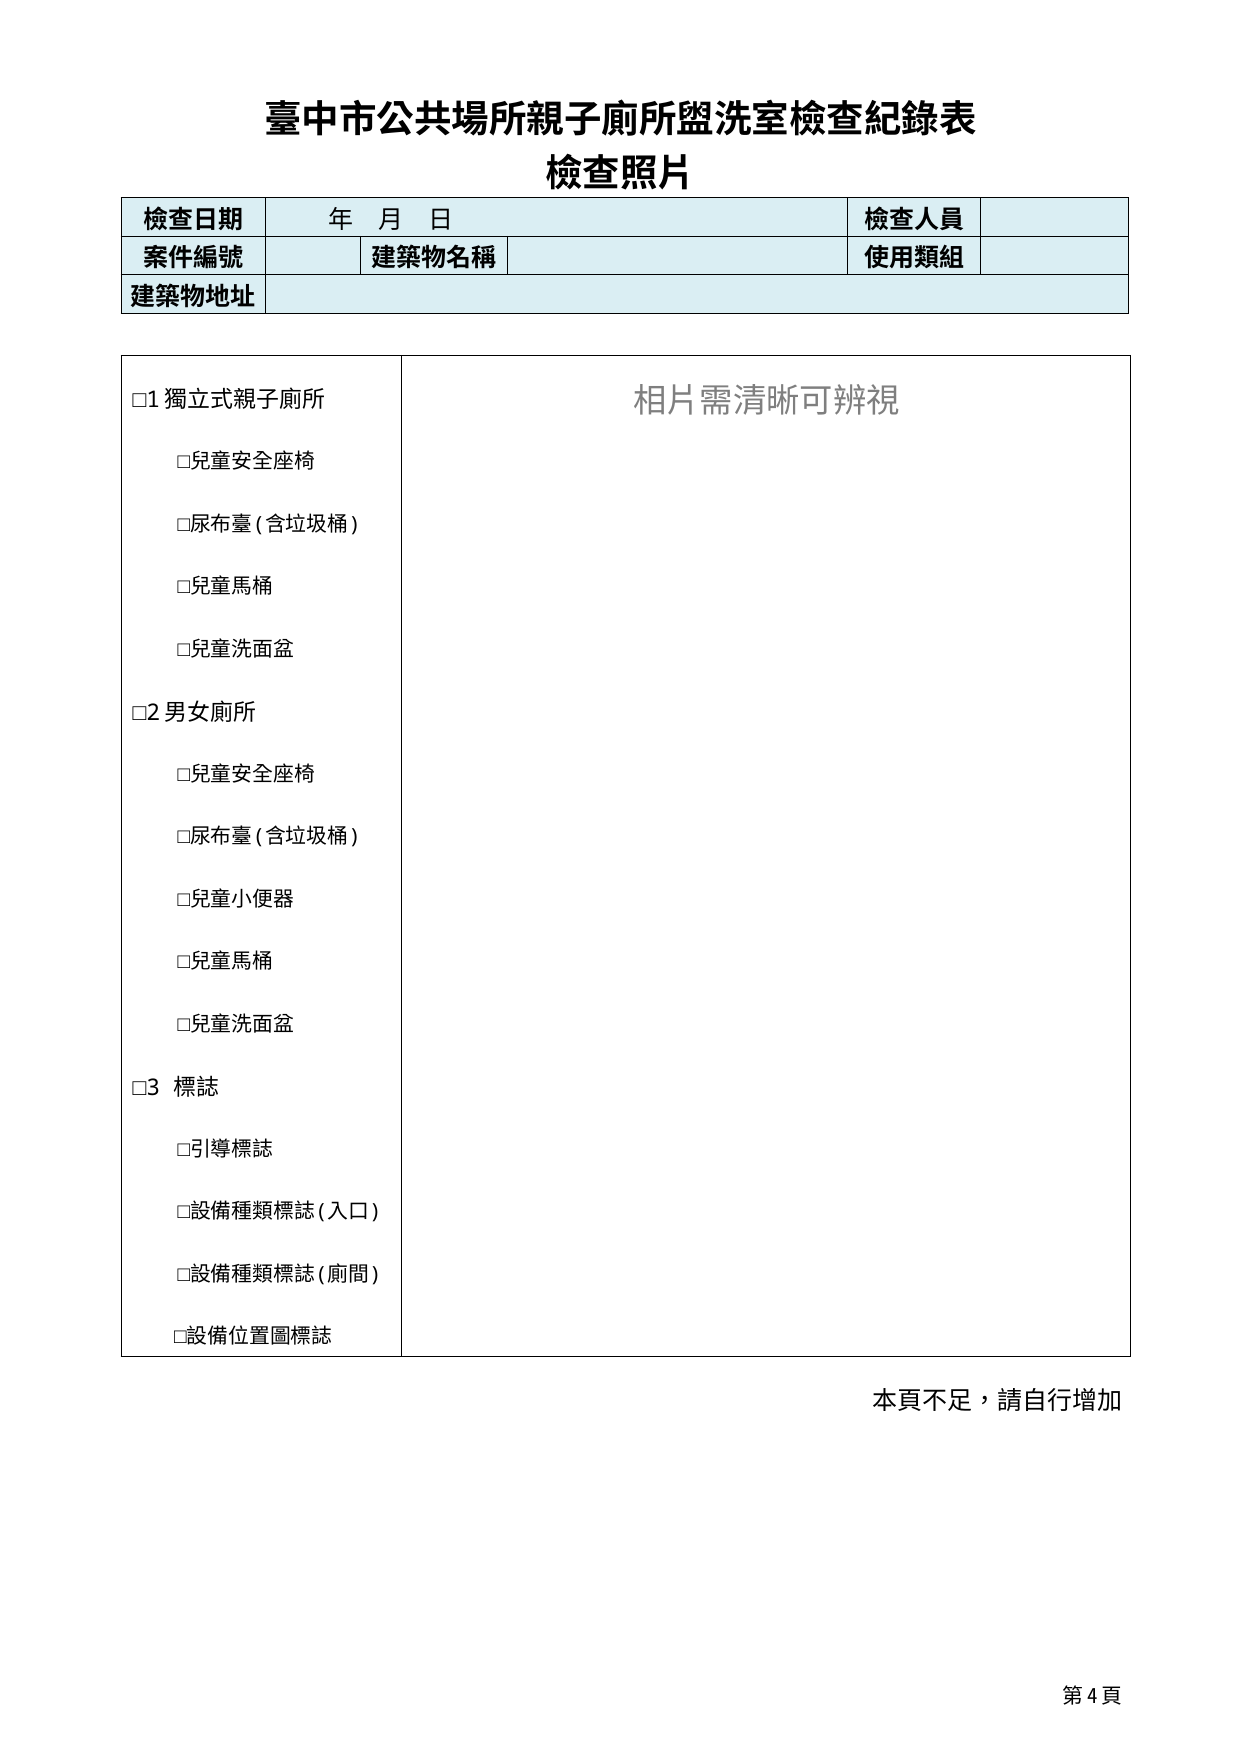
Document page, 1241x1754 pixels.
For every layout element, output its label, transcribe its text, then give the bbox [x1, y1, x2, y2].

table_cell □1獨立式親子廁所 □兒童安全座椅 □尿布臺(含垃圾桶) □兒童馬桶 □兒童洗面盆 □2男女廁所 □兒童安全座椅 □尿布臺(含垃圾桶) □兒童小便器 □兒童馬桶 □兒童洗面盆 □3 標誌 □引導標誌 □設備種類標誌(入口) □設備種類標誌(廁間) □設備位置圖標誌 [122, 356, 401, 1356]
text 本頁不足，請自行增加 [118, 1357, 1122, 1419]
table_cell 相片需清晰可辨視 [402, 356, 1130, 1356]
